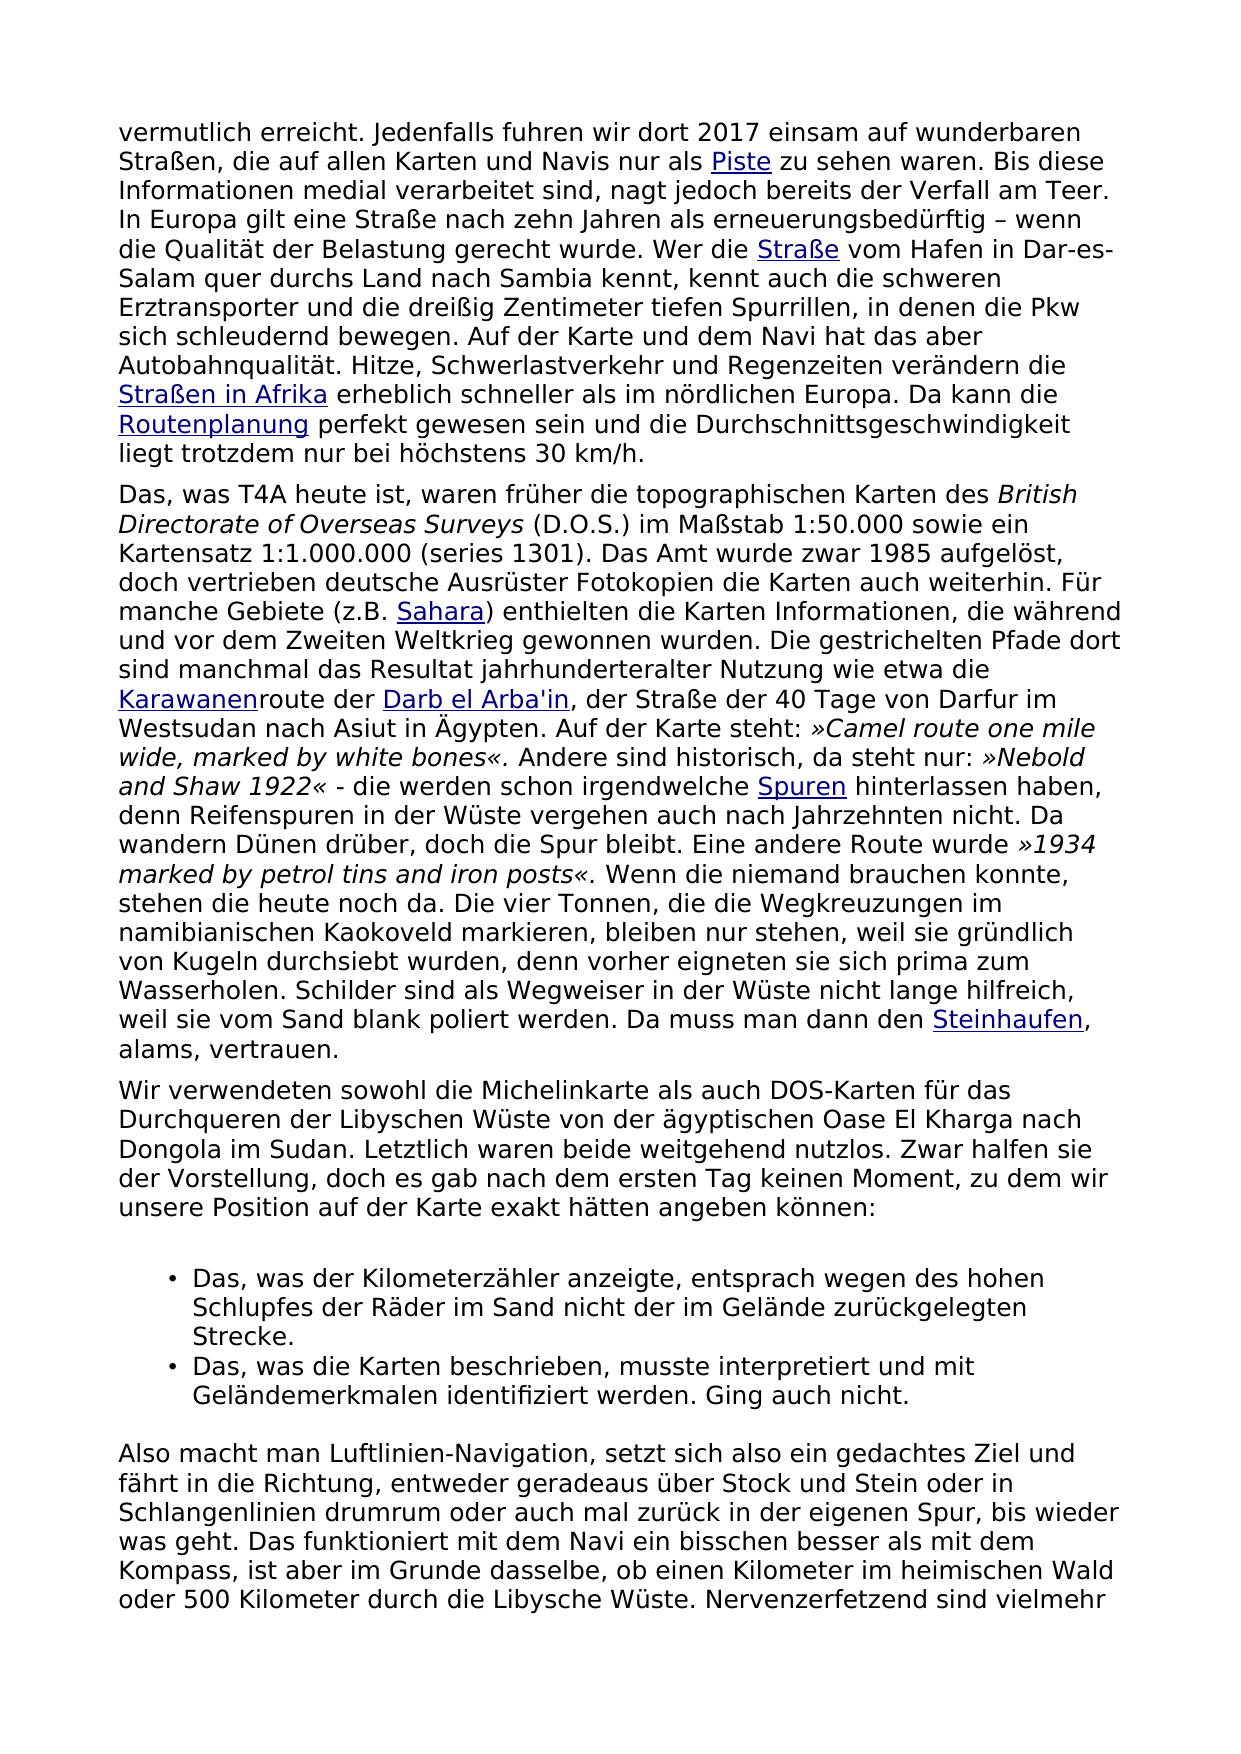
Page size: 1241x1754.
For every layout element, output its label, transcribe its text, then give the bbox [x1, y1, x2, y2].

list Das, was der Kilometerzähler anzeigte, entsprach wegen des hohen Schlupfes der Räder im Sand nicht der im Gelände zurückgelegten Strecke. [177, 1264, 1122, 1352]
text Also macht man Luftlinien-Navigation, setzt sich also ein gedachtes Ziel und fährt in die Richtung, entweder geradeaus über Stock und Stein oder in Schlangenlinien drumrum oder auch mal zurück in der eigenen Spur, bis wieder was geht. Das funktioniert mit dem Navi ein bisschen besser als mit dem Kompass, ist aber im Grunde dasselbe, ob einen Kilometer im heimischen Wald oder 500 Kilometer durch die Libysche Wüste. Nervenzerfetzend sind vielmehr [118, 1439, 1122, 1614]
text Wir verwendeten sowohl die Michelinkarte als auch DOS-Karten für das Durchqueren der Libyschen Wüste von der ägyptischen Oase El Kharga nach Dongola im Sudan. Letztlich waren beide weitgehend nutzlos. Zwar halfen sie der Vorstellung, doch es gab nach dem ersten Tag keinen Moment, zu dem wir unsere Position auf der Karte exakt hätten angeben können: [118, 1076, 1122, 1222]
text vermutlich erreicht. Jedenfalls fuhren wir dort 2017 einsam auf wunderbaren Straßen, die auf allen Karten und Navis nur als Piste zu sehen waren. Bis diese Informationen medial verarbeitet sind, nagt jedoch bereits der Verfall am Teer. In Europa gilt eine Straße nach zehn Jahren als erneuerungsbedürftig – wenn die Qualität der Belastung gerecht wurde. Wer die Straße vom Hafen in Dar-es-Salam quer durchs Land nach Sambia kennt, kennt auch die schweren Erztransporter und die dreißig Zentimeter tiefen Spurrillen, in denen die Pkw sich schleudernd bewegen. Auf der Karte und dem Navi hat das aber Autobahnqualität. Hitze, Schwerlastverkehr und Regenzeiten verändern die Straßen in Afrika erheblich schneller als im nördlichen Europa. Da kann die Routenplanung perfekt gewesen sein und die Durchschnittsgeschwindigkeit liegt trotzdem nur bei höchstens 30 km/h. [118, 118, 1122, 468]
list Das, was die Karten beschrieben, musste interpretiert und mit Geländemerkmalen identifiziert werden. Ging auch nicht. [177, 1352, 1122, 1410]
text Das, was T4A heute ist, waren früher die topographischen Karten des British Directorate of Overseas Surveys (D.O.S.) im Maßstab 1:50.000 sowie ein Kartensatz 1:1.000.000 (series 1301). Das Amt wurde zwar 1985 aufgelöst, doch vertrieben deutsche Ausrüster Fotokopien die Karten auch weiterhin. Für manche Gebiete (z.B. Sahara) enthielten die Karten Informationen, die während und vor dem Zweiten Weltkrieg gewonnen wurden. Die gestrichelten Pfade dort sind manchmal das Resultat jahrhunderteralter Nutzung wie etwa die Karawanenroute der Darb el Arba'in, der Straße der 40 Tage von Darfur im Westsudan nach Asiut in Ägypten. Auf der Karte steht: »Camel route one mile wide, marked by white bones«. Andere sind historisch, da steht nur: »Nebold and Shaw 1922« - die werden schon irgendwelche Spuren hinterlassen haben, denn Reifenspuren in der Wüste vergehen auch nach Jahrzehnten nicht. Da wandern Dünen drüber, doch die Spur bleibt. Eine andere Route wurde »1934 marked by petrol tins and iron posts«. Wenn die niemand brauchen konnte, stehen die heute noch da. Die vier Tonnen, die die Wegkreuzungen im namibianischen Kaokoveld markieren, bleiben nur stehen, weil sie gründlich von Kugeln durchsiebt wurden, denn vorher eigneten sie sich prima zum Wasserholen. Schilder sind als Wegweiser in der Wüste nicht lange hilfreich, weil sie vom Sand blank poliert werden. Da muss man dann den Steinhaufen, alams, vertrauen. [118, 481, 1122, 1064]
